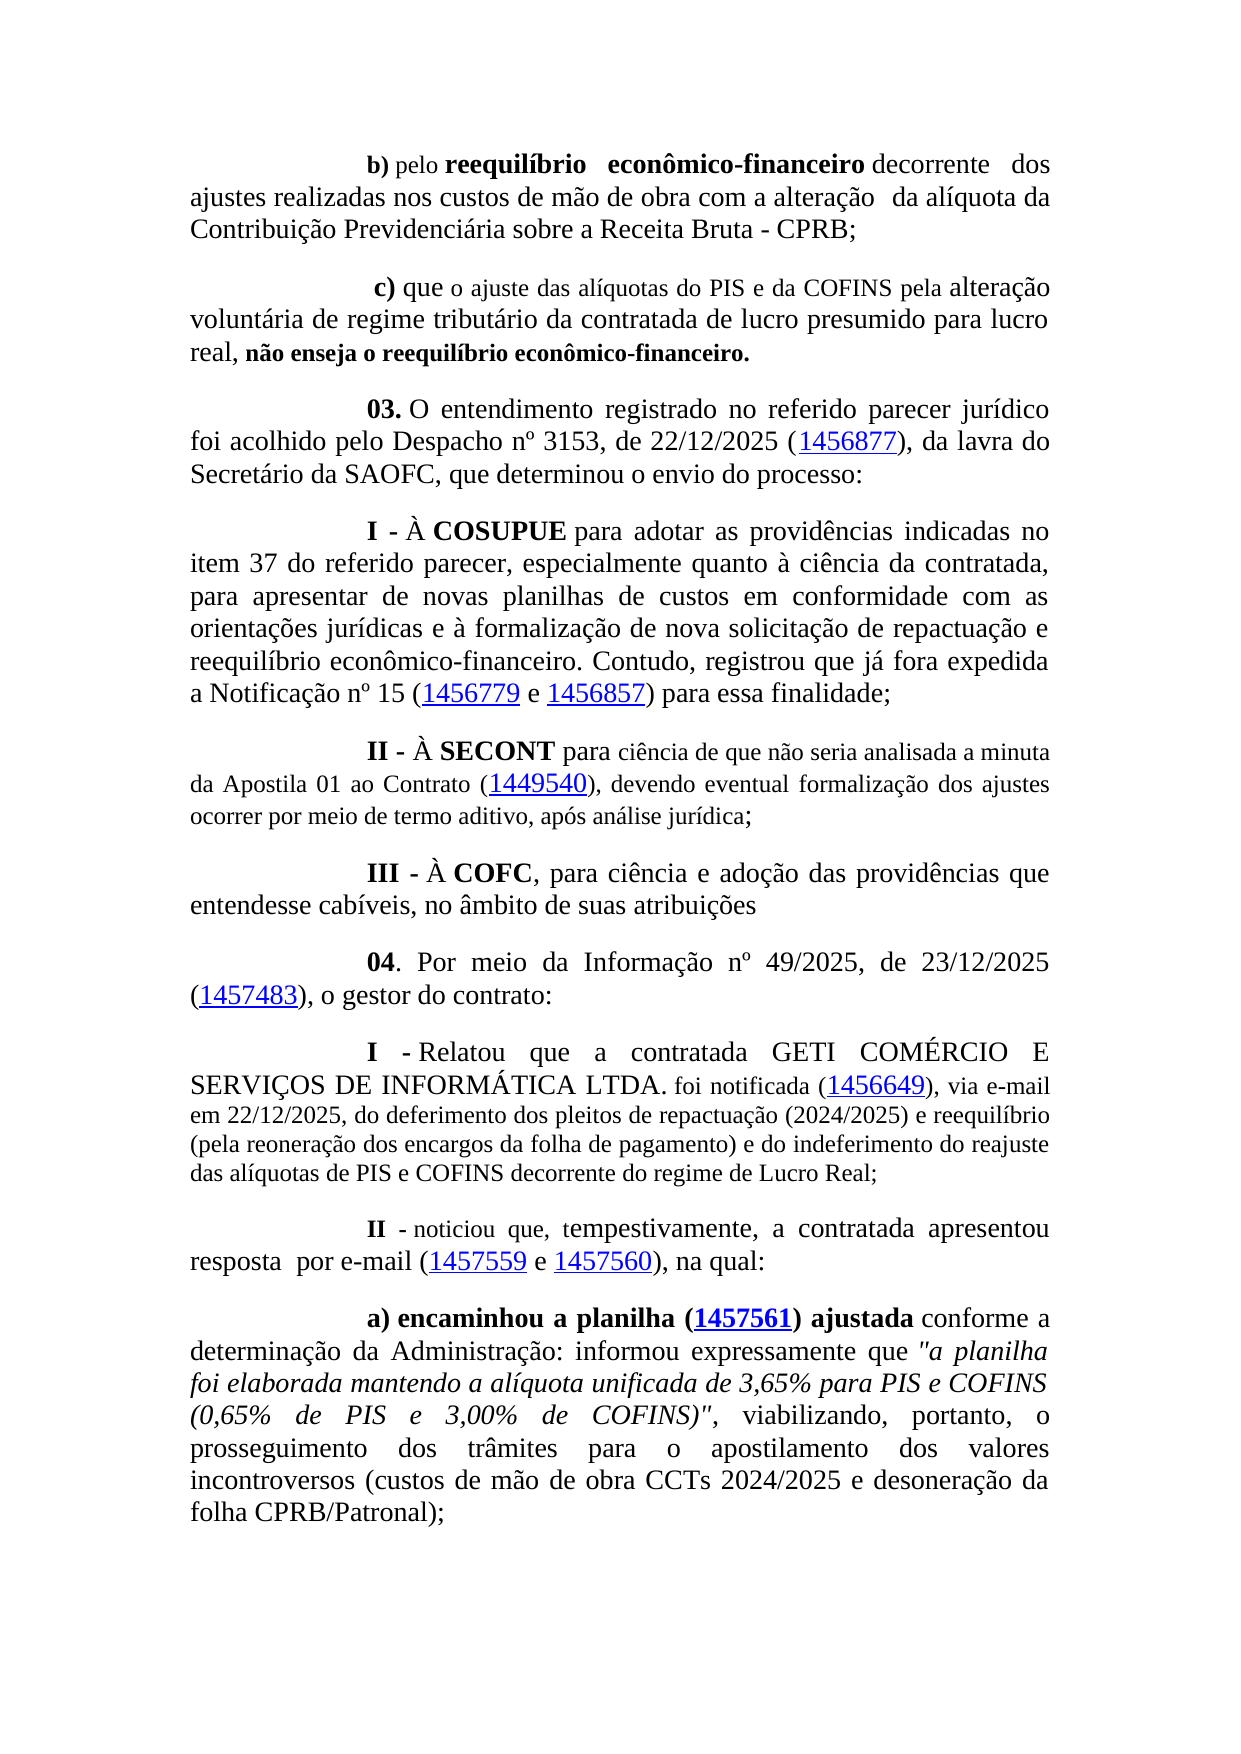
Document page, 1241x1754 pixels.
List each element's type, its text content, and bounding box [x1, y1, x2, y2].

text I - Relatou que a contratada GETI COMÉRCIO E SERVIÇOS DE INFORMÁTICA LTDA. foi notificada (1456649), via e-mail em 22/12/2025, do deferimento dos pleitos de repactuação (2024/2025) e reequilíbrio (pela reoneração dos encargos da folha de pagamento) e do indeferimento do reajuste das alíquotas de PIS e COFINS decorrente do regime de Lucro Real; [190, 1035, 1051, 1186]
text I - À COSUPUE para adotar as providências indicadas no item 37 do referido parecer, especialmente quanto à ciência da contratada, para apresentar de novas planilhas de custos em conformidade com as orientações jurídicas e à formalização de nova solicitação de repactuação e reequilíbrio econômico-financeiro. Contudo, registrou que já fora expedida a Notificação nº 15 (1456779 e 1456857) para essa finalidade; [190, 514, 1051, 708]
text c) que o ajuste das alíquotas do PIS e da COFINS pela alteração voluntária de regime tributário da contratada de lucro presumido para lucro real, não enseja o reequilíbrio econômico-financeiro. [190, 270, 1051, 367]
text III - À COFC, para ciência e adoção das providências que entendesse cabíveis, no âmbito de suas atribuições [190, 856, 1051, 921]
text b) pelo reequilíbrio econômico-financeiro decorrente dos ajustes realizadas nos custos de mão de obra com a alteração da alíquota da Contribuição Previdenciária sobre a Receita Bruta - CPRB; [190, 148, 1051, 245]
text II - noticiou que, tempestivamente, a contratada apresentou resposta por e-mail (1457559 e 1457560), na qual: [190, 1211, 1051, 1276]
text 03. O entendimento registrado no referido parecer jurídico foi acolhido pelo Despacho nº 3153, de 22/12/2025 (1456877), da lavra do Secretário da SAOFC, que determinou o envio do processo: [190, 392, 1051, 489]
text a) encaminhou a planilha (1457561) ajustada conforme a determinação da Administração: informou expressamente que "a planilha foi elaborada mantendo a alíquota unificada de 3,65% para PIS e COFINS (0,65% de PIS e 3,00% de COFINS)", viabilizando, portanto, o prosseguimento dos trâmites para o apostilamento dos valores incontroversos (custos de mão de obra CCTs 2024/2025 e desoneração da folha CPRB/Patronal); [190, 1301, 1051, 1528]
text 04. Por meio da Informação nº 49/2025, de 23/12/2025 (1457483), o gestor do contrato: [190, 946, 1051, 1010]
text II - À SECONT para ciência de que não seria analisada a minuta da Apostila 01 ao Contrato (1449540), devendo eventual formalização dos ajustes ocorrer por meio de termo aditivo, após análise jurídica; [190, 733, 1051, 831]
